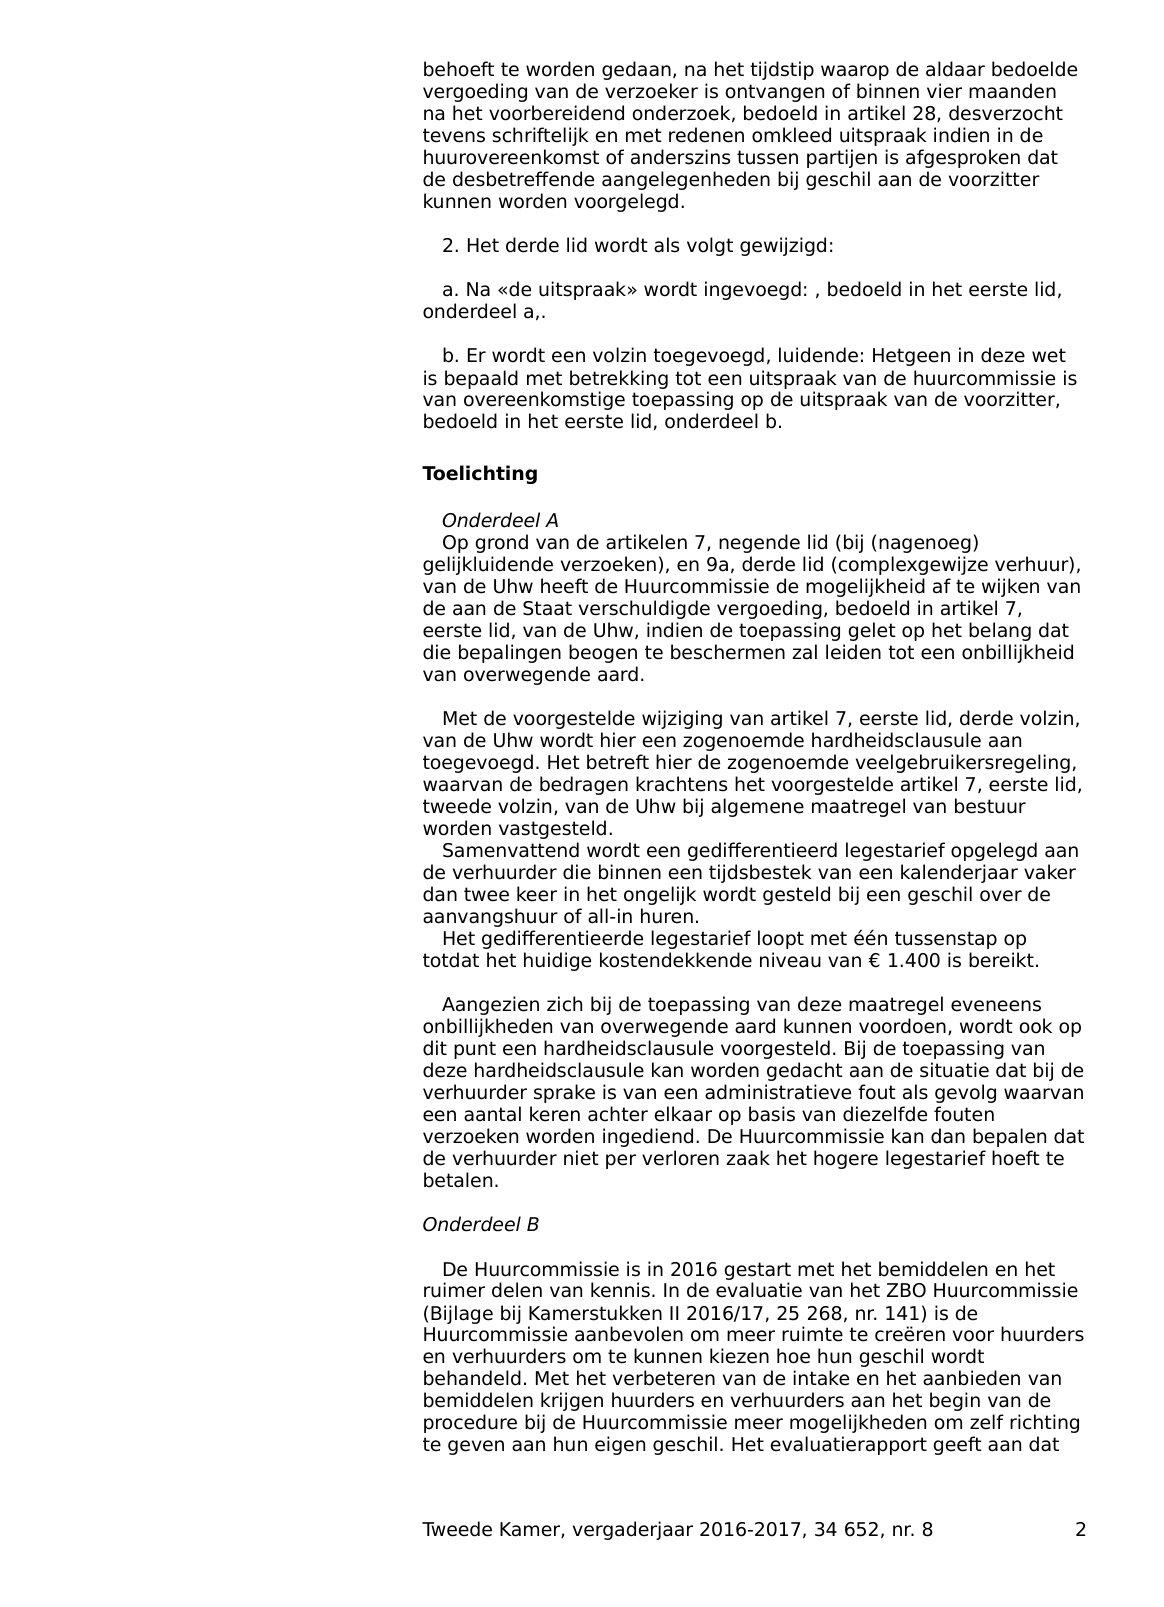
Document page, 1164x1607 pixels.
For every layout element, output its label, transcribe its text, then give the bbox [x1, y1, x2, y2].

text a. Na «de uitspraak» wordt ingevoegd: , bedoeld in het eerste lid, onderdeel a,. [422, 279, 1087, 323]
text Met de voorgestelde wijziging van artikel 7, eerste lid, derde volzin, van de Uhw wordt hier een zogenoemde hardheidsclausule aan toegevoegd. Het betreft hier de zogenoemde veelgebruikersregeling, waarvan de bedragen krachtens het voorgestelde artikel 7, eerste lid, tweede volzin, van de Uhw bij algemene maatregel van bestuur worden vastgesteld. [422, 708, 1087, 840]
text Op grond van de artikelen 7, negende lid (bij (nagenoeg) gelijkluidende verzoeken), en 9a, derde lid (complexgewijze verhuur), van de Uhw heeft de Huurcommissie de mogelijkheid af te wijken van de aan de Staat verschuldigde vergoeding, bedoeld in artikel 7, eerste lid, van de Uhw, indien de toepassing gelet op het belang dat die bepalingen beogen te beschermen zal leiden tot een onbillijkheid van overwegende aard. [422, 532, 1087, 686]
text 2. Het derde lid wordt als volgt gewijzigd: [422, 235, 1087, 257]
subtitle Onderdeel B [422, 1214, 1087, 1236]
text Onderdeel A [422, 510, 1087, 532]
text behoeft te worden gedaan, na het tijdstip waarop de aldaar bedoelde vergoeding van de verzoeker is ontvangen of binnen vier maanden na het voorbereidend onderzoek, bedoeld in artikel 28, desverzocht tevens schriftelijk en met redenen omkleed uitspraak indien in de huurovereenkomst of anderszins tussen partijen is afgesproken dat de desbetreffende aangelegenheden bij geschil aan de voorzitter kunnen worden voorgelegd. [422, 59, 1087, 213]
text Aangezien zich bij de toepassing van deze maatregel eveneens onbillijkheden van overwegende aard kunnen voordoen, wordt ook op dit punt een hardheidsclausule voorgesteld. Bij de toepassing van deze hardheidsclausule kan worden gedacht aan de situatie dat bij de verhuurder sprake is van een administratieve fout als gevolg waarvan een aantal keren achter elkaar op basis van diezelfde fouten verzoeken worden ingediend. De Huurcommissie kan dan bepalen dat de verhuurder niet per verloren zaak het hogere legestarief hoeft te betalen. [422, 994, 1087, 1192]
text b. Er wordt een volzin toegevoegd, luidende: Hetgeen in deze wet is bepaald met betrekking tot een uitspraak van de huurcommissie is van overeenkomstige toepassing op de uitspraak van de voorzitter, bedoeld in het eerste lid, onderdeel b. [422, 345, 1087, 433]
subtitle Toelichting [422, 463, 1087, 485]
text Samenvattend wordt een gedifferentieerd legestarief opgelegd aan de verhuurder die binnen een tijdsbestek van een kalenderjaar vaker dan twee keer in het ongelijk wordt gesteld bij een geschil over de aanvangshuur of all-in huren. [422, 840, 1087, 928]
text De Huurcommissie is in 2016 gestart met het bemiddelen en het ruimer delen van kennis. In de evaluatie van het ZBO Huurcommissie (Bijlage bij Kamerstukken II 2016/17, 25 268, nr. 141) is de Huurcommissie aanbevolen om meer ruimte te creëren voor huurders en verhuurders om te kunnen kiezen hoe hun geschil wordt behandeld. Met het verbeteren van de intake en het aanbieden van bemiddelen krijgen huurders en verhuurders aan het begin van de procedure bij de Huurcommissie meer mogelijkheden om zelf richting te geven aan hun eigen geschil. Het evaluatierapport geeft aan dat [422, 1258, 1087, 1456]
text Het gedifferentieerde legestarief loopt met één tussenstap op totdat het huidige kostendekkende niveau van € 1.400 is bereikt. [422, 928, 1087, 972]
